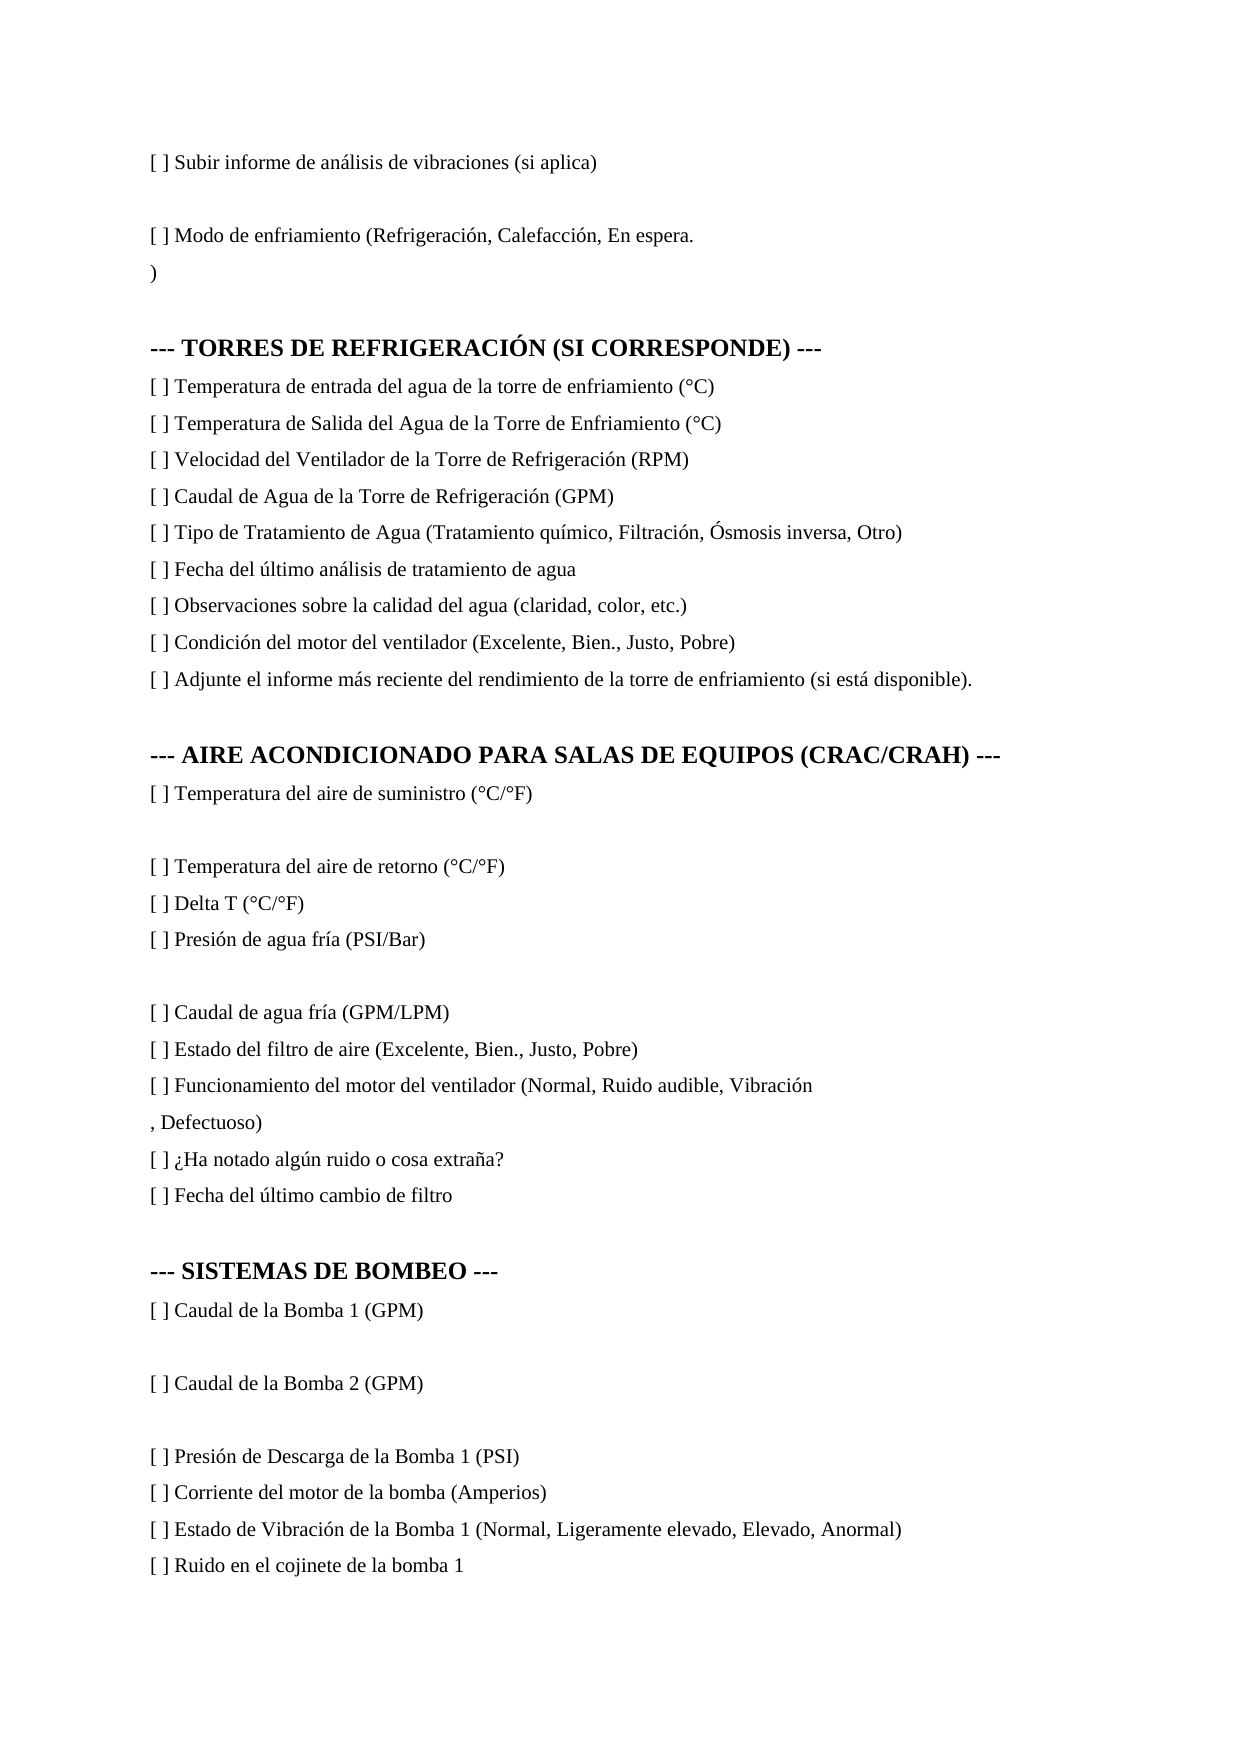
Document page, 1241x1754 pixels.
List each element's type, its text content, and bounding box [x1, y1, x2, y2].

text --- TORRES DE REFRIGERACIÓN (SI CORRESPONDE) --- [150, 333, 1090, 362]
text [ ] Temperatura del aire de suministro (°C/°F) [150, 781, 1090, 805]
text --- SISTEMAS DE BOMBEO --- [150, 1256, 1090, 1285]
text [ ] Delta T (°C/°F) [150, 891, 1090, 915]
text [ ] Fecha del último cambio de filtro [150, 1183, 1090, 1207]
text [ ] Temperatura del aire de retorno (°C/°F) [150, 854, 1090, 878]
text [ ] Presión de Descarga de la Bomba 1 (PSI) [150, 1444, 1090, 1468]
text [ ] Caudal de la Bomba 1 (GPM) [150, 1297, 1090, 1322]
text [ ] Caudal de Agua de la Torre de Refrigeración (GPM) [150, 484, 1090, 508]
text ) [150, 260, 1090, 284]
text [ ] Fecha del último análisis de tratamiento de agua [150, 557, 1090, 581]
text [ ] Temperatura de entrada del agua de la torre de enfriamiento (°C) [150, 374, 1090, 398]
text [ ] Funcionamiento del motor del ventilador (Normal, Ruido audible, Vibración [150, 1073, 1090, 1097]
text [ ] Subir informe de análisis de vibraciones (si aplica) [150, 150, 1090, 174]
text --- AIRE ACONDICIONADO PARA SALAS DE EQUIPOS (CRAC/CRAH) --- [150, 740, 1090, 768]
text [ ] Condición del motor del ventilador (Excelente, Bien., Justo, Pobre) [150, 630, 1090, 654]
text [ ] Corriente del motor de la bomba (Amperios) [150, 1480, 1090, 1504]
text [ ] Adjunte el informe más reciente del rendimiento de la torre de enfriamiento (si está disponible). [150, 667, 1090, 691]
text [ ] Temperatura de Salida del Agua de la Torre de Enfriamiento (°C) [150, 411, 1090, 435]
text [ ] Observaciones sobre la calidad del agua (claridad, color, etc.) [150, 593, 1090, 617]
text [ ] Caudal de la Bomba 2 (GPM) [150, 1371, 1090, 1395]
text [ ] Estado de Vibración de la Bomba 1 (Normal, Ligeramente elevado, Elevado, Anormal) [150, 1517, 1090, 1541]
text [ ] Modo de enfriamiento (Refrigeración, Calefacción, En espera. [150, 223, 1090, 247]
text [ ] Velocidad del Ventilador de la Torre de Refrigeración (RPM) [150, 447, 1090, 471]
text [ ] ¿Ha notado algún ruido o cosa extraña? [150, 1147, 1090, 1171]
text , Defectuoso) [150, 1110, 1090, 1134]
text [ ] Ruido en el cojinete de la bomba 1 [150, 1553, 1090, 1577]
text [ ] Estado del filtro de aire (Excelente, Bien., Justo, Pobre) [150, 1037, 1090, 1061]
text [ ] Caudal de agua fría (GPM/LPM) [150, 1000, 1090, 1024]
text [ ] Tipo de Tratamiento de Agua (Tratamiento químico, Filtración, Ósmosis inversa, Otro) [150, 520, 1090, 544]
text [ ] Presión de agua fría (PSI/Bar) [150, 927, 1090, 951]
